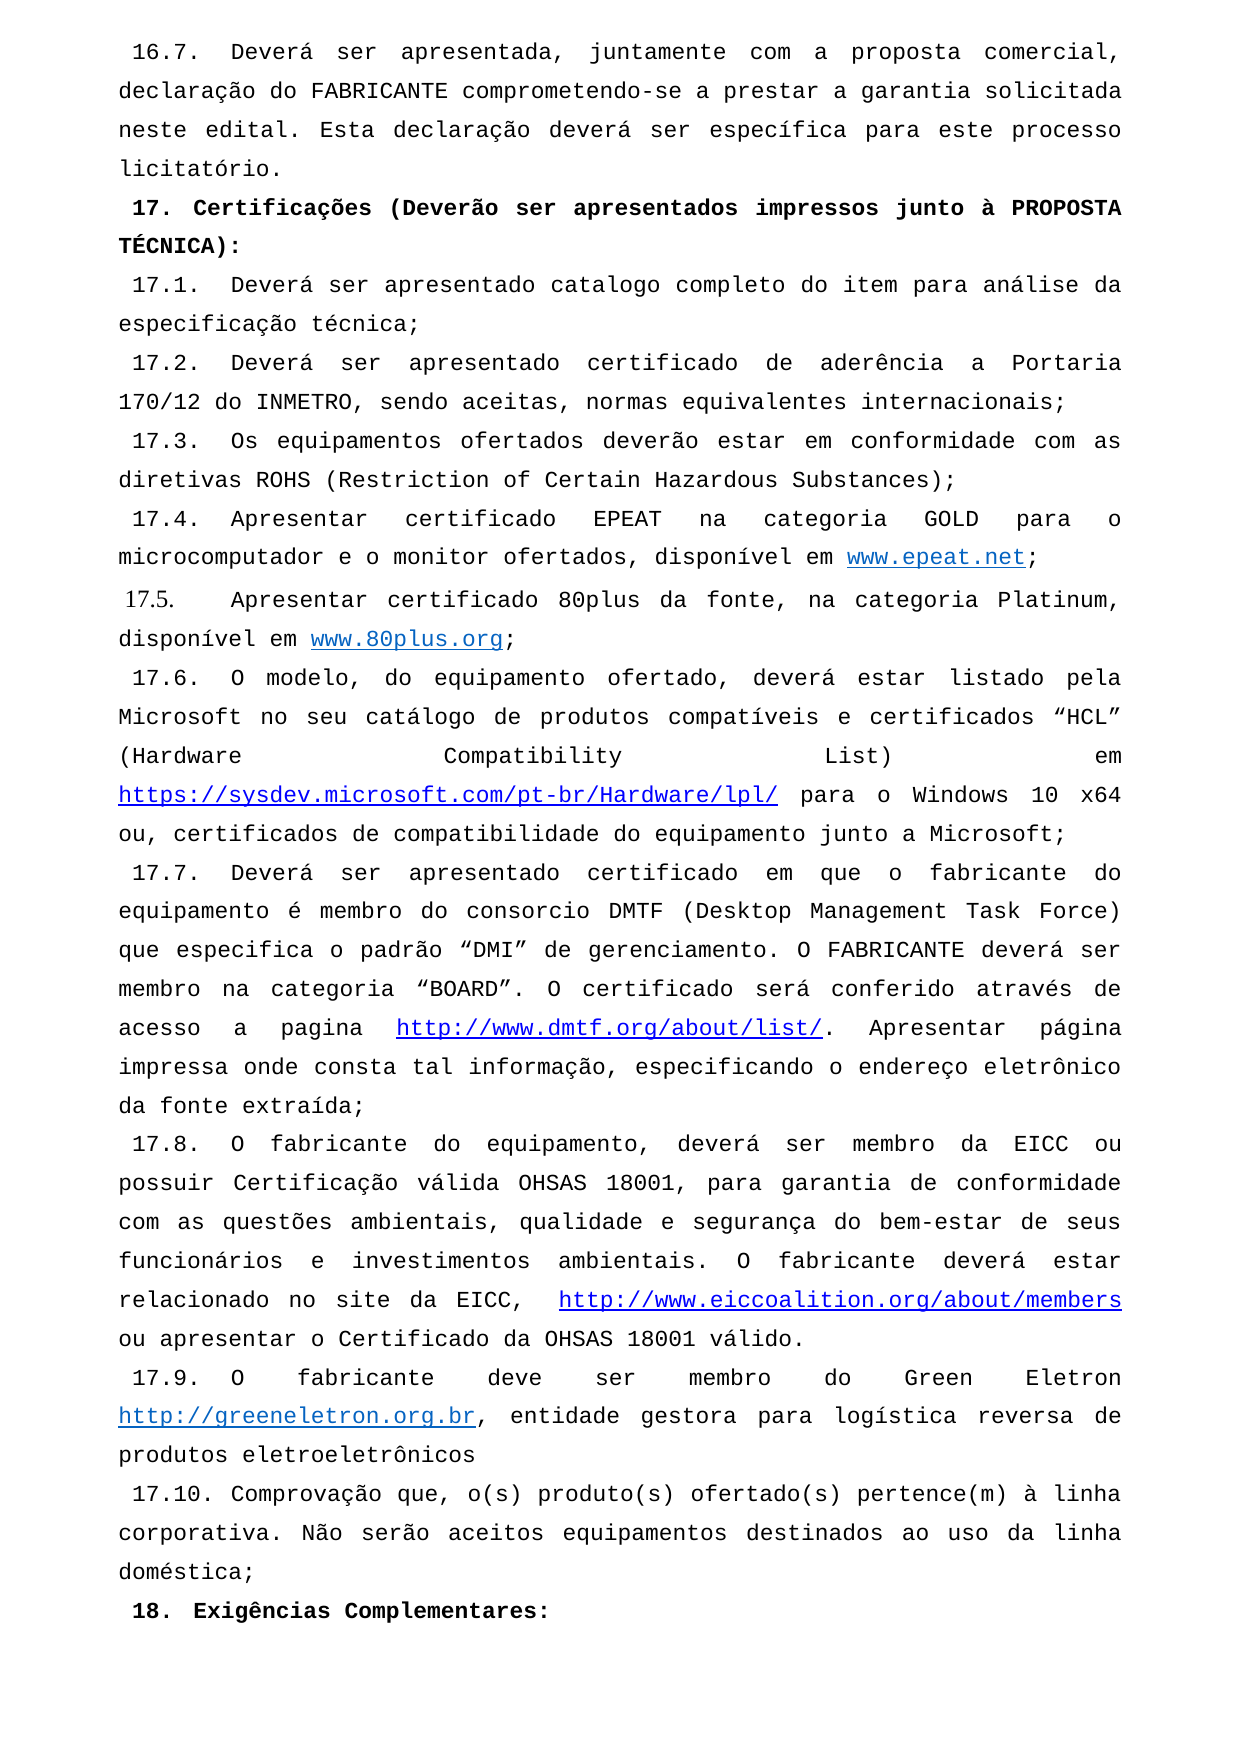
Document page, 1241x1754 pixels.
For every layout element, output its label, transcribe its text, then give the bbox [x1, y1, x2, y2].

list O fabricante do equipamento, deverá ser membro da EICC ou possuir Certificação válida OHSAS 18001, para garantia de conformidade com as questões ambientais, qualidade e segurança do bem-estar de seus funcionários e investimentos ambientais. O fabricante deverá estar relacionado no site da EICC, http://www.eiccoalition.org/about/members ou apresentar o Certificado da OHSAS 18001 válido. [118, 1133, 1122, 1353]
list Deverá ser apresentado certificado em que o fabricante do equipamento é membro do consorcio DMTF (Desktop Management Task Force) que especifica o padrão “DMI” de gerenciamento. O FABRICANTE deverá ser membro na categoria “BOARD”. O certificado será conferido através de acesso a pagina http://www.dmtf.org/about/list/. Apresentar página impressa onde consta tal informação, especificando o endereço eletrônico da fonte extraída; [118, 861, 1122, 1120]
list Apresentar certificado 80plus da fonte, na categoria Platinum, disponível em www.80plus.org; [118, 584, 1122, 654]
list Deverá ser apresentada, juntamente com a proposta comercial, declaração do FABRICANTE comprometendo-se a prestar a garantia solicitada neste edital. Esta declaração deverá ser específica para este processo licitatório. [118, 41, 1122, 183]
list Apresentar certificado EPEAT na categoria GOLD para o microcomputador e o monitor ofertados, disponível em www.epeat.net; [118, 507, 1122, 572]
list O modelo, do equipamento ofertado, deverá estar listado pela Microsoft no seu catálogo de produtos compatíveis e certificados “HCL” (Hardware Compatibility List) em https://sysdev.microsoft.com/pt-br/Hardware/lpl/ para o Windows 10 x64 ou, certificados de compatibilidade do equipamento junto a Microsoft; [118, 667, 1122, 848]
list Comprovação que, o(s) produto(s) ofertado(s) pertence(m) à linha corporativa. Não serão aceitos equipamentos destinados ao uso da linha doméstica; [118, 1482, 1122, 1586]
list Certificações (Deverão ser apresentados impressos junto à PROPOSTA TÉCNICA): [118, 196, 1122, 261]
list Deverá ser apresentado certificado de aderência a Portaria 170/12 do INMETRO, sendo aceitas, normas equivalentes internacionais; [118, 351, 1122, 416]
list O fabricante deve ser membro do Green Eletron http://greeneletron.org.br, entidade gestora para logística reversa de produtos eletroeletrônicos [118, 1366, 1122, 1469]
list Os equipamentos ofertados deverão estar em conformidade com as diretivas ROHS (Restriction of Certain Hazardous Substances); [118, 429, 1122, 494]
list Deverá ser apresentado catalogo completo do item para análise da especificação técnica; [118, 274, 1122, 338]
list Exigências Complementares: [118, 1599, 1122, 1625]
